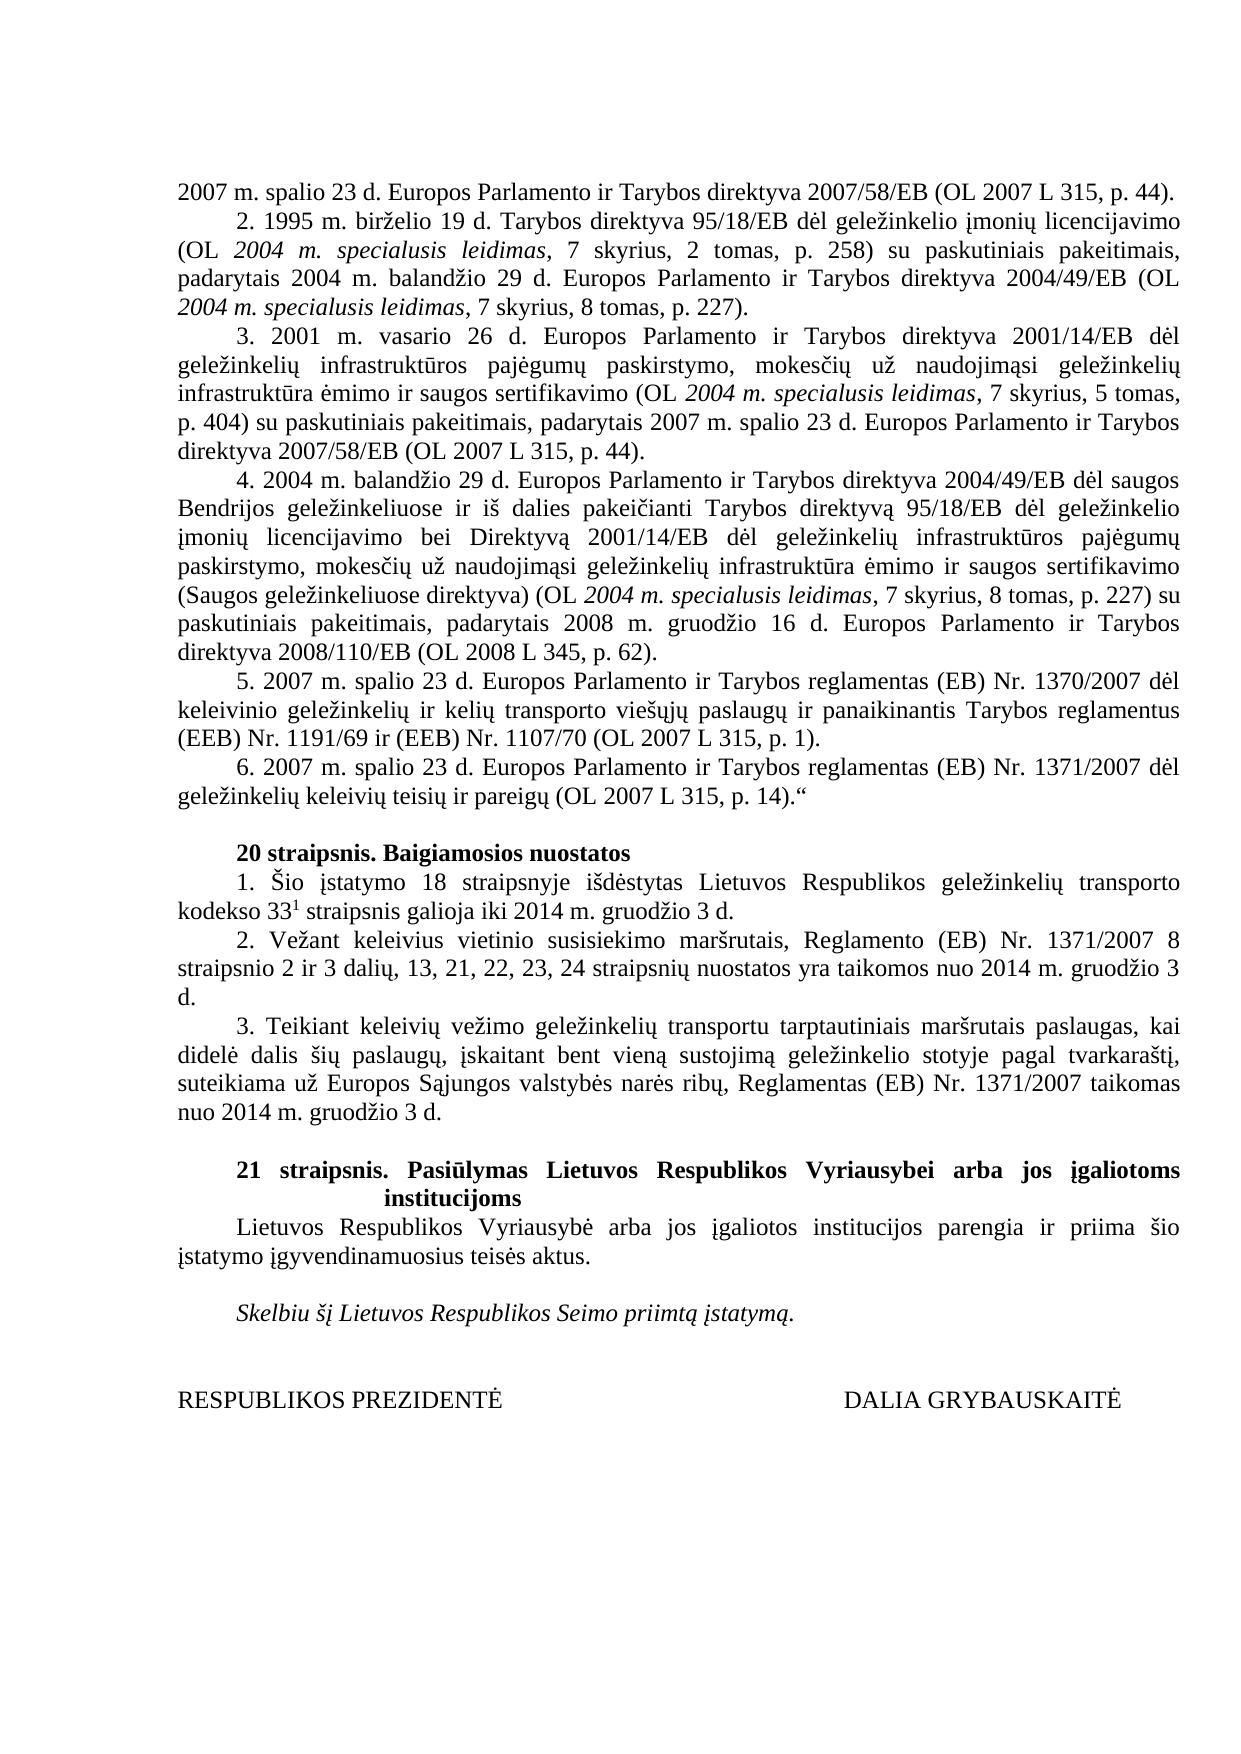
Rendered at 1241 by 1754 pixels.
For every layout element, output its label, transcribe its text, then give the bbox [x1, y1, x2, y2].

text 3. Teikiant keleivių vežimo geležinkelių transportu tarptautiniais maršrutais paslaugas, kai didelė dalis šių paslaugų, įskaitant bent vieną sustojimą geležinkelio stotyje pagal tvarkaraštį, suteikiama už Europos Sąjungos valstybės narės ribų, Reglamentas (EB) Nr. 1371/2007 taikomas nuo 2014 m. gruodžio 3 d. [177, 1011, 1181, 1126]
text 3. 2001 m. vasario 26 d. Europos Parlamento ir Tarybos direktyva 2001/14/EB dėl geležinkelių infrastruktūros pajėgumų paskirstymo, mokesčių už naudojimąsi geležinkelių infrastruktūra ėmimo ir saugos sertifikavimo (OL 2004 m. specialusis leidimas, 7 skyrius, 5 tomas, p. 404) su paskutiniais pakeitimais, padarytais 2007 m. spalio 23 d. Europos Parlamento ir Tarybos direktyva 2007/58/EB (OL 2007 L 315, p. 44). [177, 321, 1181, 465]
text 4. 2004 m. balandžio 29 d. Europos Parlamento ir Tarybos direktyva 2004/49/EB dėl saugos Bendrijos geležinkeliuose ir iš dalies pakeičianti Tarybos direktyvą 95/18/EB dėl geležinkelio įmonių licencijavimo bei Direktyvą 2001/14/EB dėl geležinkelių infrastruktūros pajėgumų paskirstymo, mokesčių už naudojimąsi geležinkelių infrastruktūra ėmimo ir saugos sertifikavimo (Saugos geležinkeliuose direktyva) (OL 2004 m. specialusis leidimas, 7 skyrius, 8 tomas, p. 227) su paskutiniais pakeitimais, padarytais 2008 m. gruodžio 16 d. Europos Parlamento ir Tarybos direktyva 2008/110/EB (OL 2008 L 345, p. 62). [177, 465, 1181, 666]
text 2. 1995 m. birželio 19 d. Tarybos direktyva 95/18/EB dėl geležinkelio įmonių licencijavimo (OL 2004 m. specialusis leidimas, 7 skyrius, 2 tomas, p. 258) su paskutiniais pakeitimais, padarytais 2004 m. balandžio 29 d. Europos Parlamento ir Tarybos direktyva 2004/49/EB (OL 2004 m. specialusis leidimas, 7 skyrius, 8 tomas, p. 227). [177, 206, 1181, 321]
text 1. Šio įstatymo 18 straipsnyje išdėstytas Lietuvos Respublikos geležinkelių transporto kodekso 331 straipsnis galioja iki 2014 m. gruodžio 3 d. [177, 867, 1181, 925]
text 5. 2007 m. spalio 23 d. Europos Parlamento ir Tarybos reglamentas (EB) Nr. 1370/2007 dėl keleivinio geležinkelių ir kelių transporto viešųjų paslaugų ir panaikinantis Tarybos reglamentus (EEB) Nr. 1191/69 ir (EEB) Nr. 1107/70 (OL 2007 L 315, p. 1). [177, 666, 1181, 752]
text 20 straipsnis. Baigiamosios nuostatos [177, 838, 1181, 867]
text 6. 2007 m. spalio 23 d. Europos Parlamento ir Tarybos reglamentas (EB) Nr. 1371/2007 dėl geležinkelių keleivių teisių ir pareigų (OL 2007 L 315, p. 14).“ [177, 752, 1181, 810]
text 21 straipsnis. Pasiūlymas Lietuvos Respublikos Vyriausybei arba jos įgaliotoms institucijoms [236, 1155, 1181, 1212]
text Lietuvos Respublikos Vyriausybė arba jos įgaliotos institucijos parengia ir priima šio įstatymo įgyvendinamuosius teisės aktus. [177, 1212, 1181, 1270]
text RESPUBLIKOS PREZIDENTĖ DALIA GRYBAUSKAITĖ [177, 1385, 1181, 1413]
text 2. Vežant keleivius vietinio susisiekimo maršrutais, Reglamento (EB) Nr. 1371/2007 8 straipsnio 2 ir 3 dalių, 13, 21, 22, 23, 24 straipsnių nuostatos yra taikomos nuo 2014 m. gruodžio 3 d. [177, 925, 1181, 1011]
text Skelbiu šį Lietuvos Respublikos Seimo priimtą įstatymą. [177, 1298, 1181, 1327]
text 2007 m. spalio 23 d. Europos Parlamento ir Tarybos direktyva 2007/58/EB (OL 2007 L 315, p. 44). [177, 177, 1181, 206]
